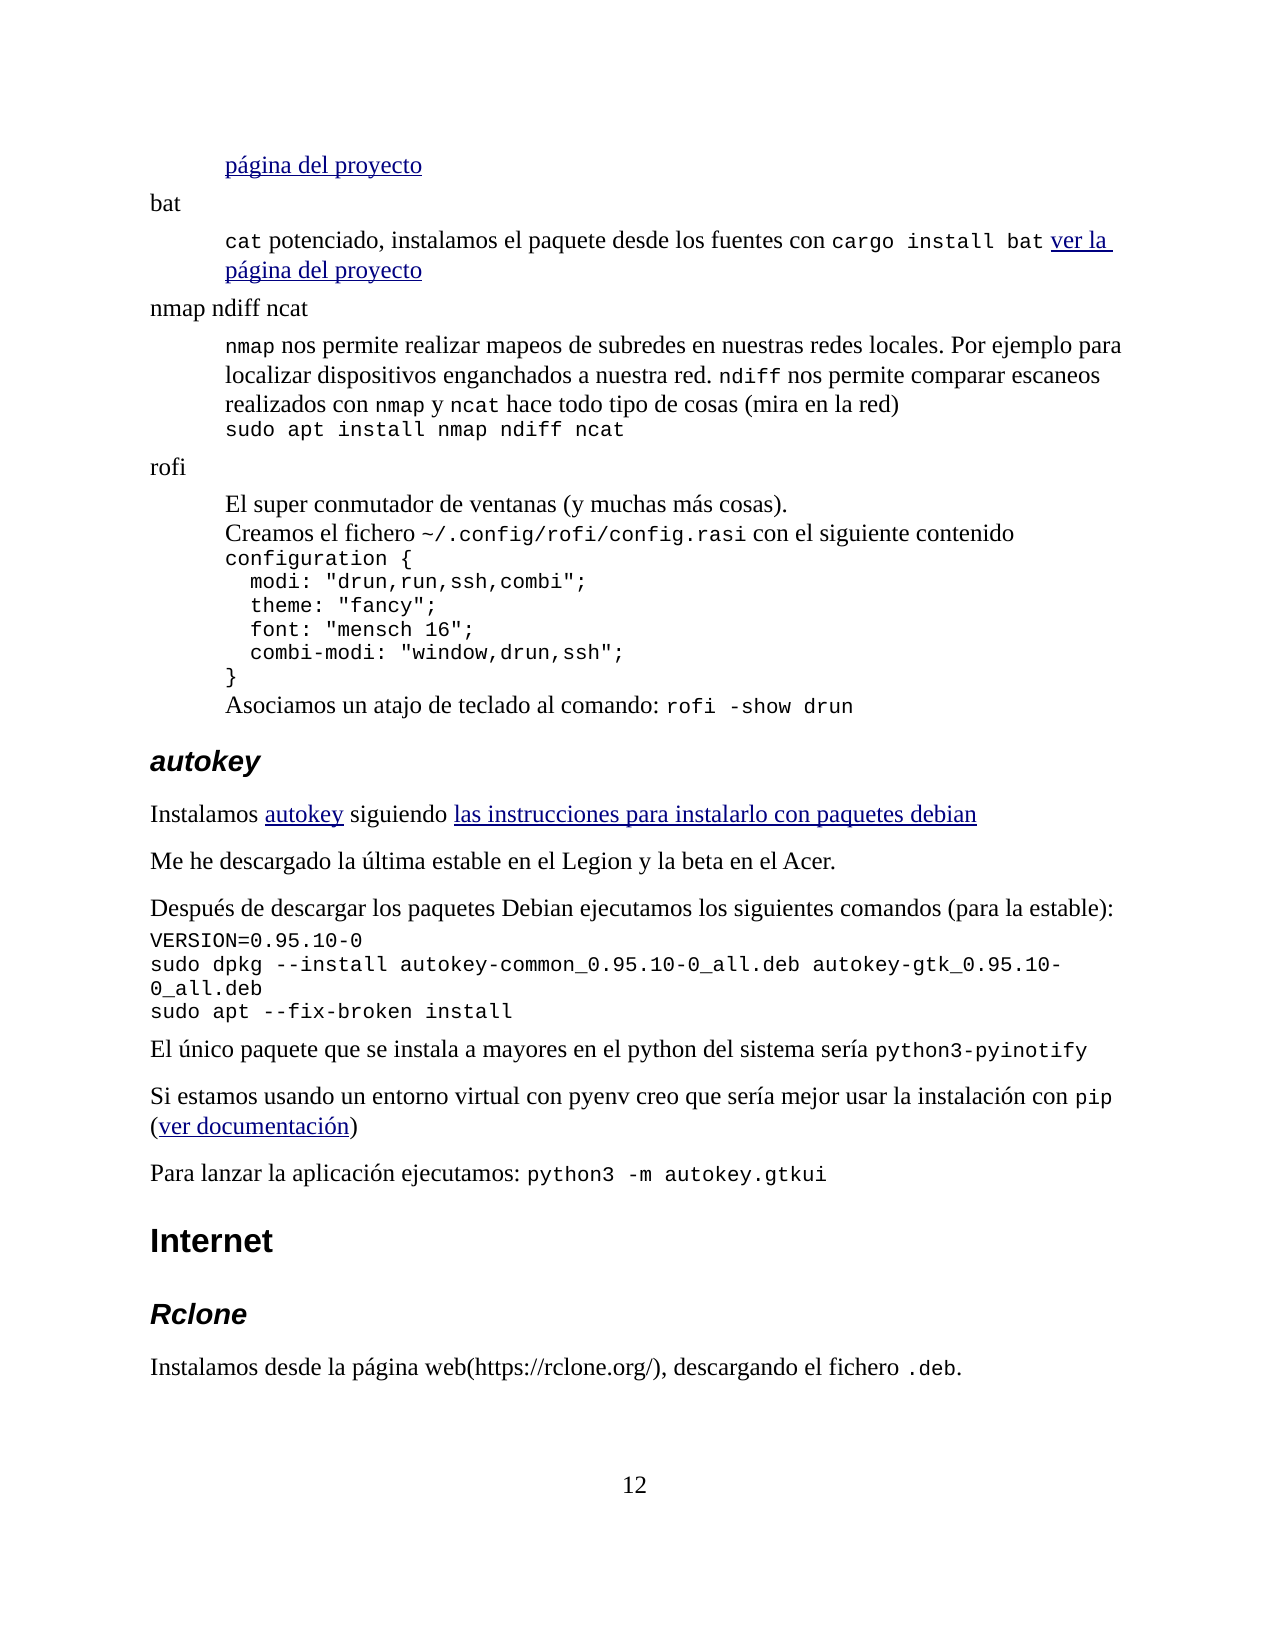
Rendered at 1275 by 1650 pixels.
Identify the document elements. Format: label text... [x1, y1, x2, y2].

text combi-modi: "window,drun,ssh"; [225, 642, 1125, 666]
text bat [150, 188, 1125, 216]
text nmap nos permite realizar mapeos de subredes en nuestras redes locales. Por ejemplo para localizar dispositivos enganchados a nuestra red. ndiff nos permite comparar escaneos realizados con nmap y ncat hace todo tipo de cosas (mira en la red) [225, 330, 1125, 419]
text modi: "drun,run,ssh,combi"; [225, 571, 1125, 595]
text Asociamos un atajo de teclado al comando: rofi -show drun [225, 690, 1125, 719]
text theme: "fancy"; [225, 595, 1125, 619]
text sudo apt --fix-broken install [150, 1001, 1125, 1025]
text font: "mensch 16"; [225, 619, 1125, 642]
text Me he descargado la última estable en el Legion y la beta en el Acer. [150, 846, 1125, 875]
text nmap ndiff ncat [150, 293, 1125, 321]
text Instalamos autokey siguiendo las instrucciones para instalarlo con paquetes debian [150, 799, 1125, 828]
text cat potenciado, instalamos el paquete desde los fuentes con cargo install bat ver la página del proyecto [225, 225, 1125, 284]
text sudo apt install nmap ndiff ncat [225, 419, 1125, 443]
text } [225, 666, 1125, 690]
text VERSION=0.95.10-0 [150, 930, 1125, 954]
subtitle autokey [150, 744, 1125, 778]
text configuration { [225, 548, 1125, 571]
text Para lanzar la aplicación ejecutamos: python3 -m autokey.gtkui [150, 1158, 1125, 1187]
text rofi [150, 452, 1125, 481]
subtitle Internet [150, 1221, 1125, 1260]
text sudo dpkg --install autokey-common_0.95.10-0_all.deb autokey-gtk_0.95.10-0_all.deb [150, 954, 1125, 1001]
text Después de descargar los paquetes Debian ejecutamos los siguientes comandos (para la estable): [150, 893, 1125, 921]
text Creamos el fichero ~/.config/rofi/config.rasi con el siguiente contenido [225, 518, 1125, 548]
text Si estamos usando un entorno virtual con pyenv creo que sería mejor usar la instalación con pip (ver documentación) [150, 1081, 1125, 1140]
text El único paquete que se instala a mayores en el python del sistema sería python3-pyinotify [150, 1034, 1125, 1063]
subtitle Rclone [150, 1297, 1125, 1331]
text El super conmutador de ventanas (y muchas más cosas). [225, 489, 1125, 518]
text página del proyecto [225, 150, 1125, 179]
text Instalamos desde la página web(https://rclone.org/), descargando el fichero .deb. [150, 1352, 1125, 1382]
